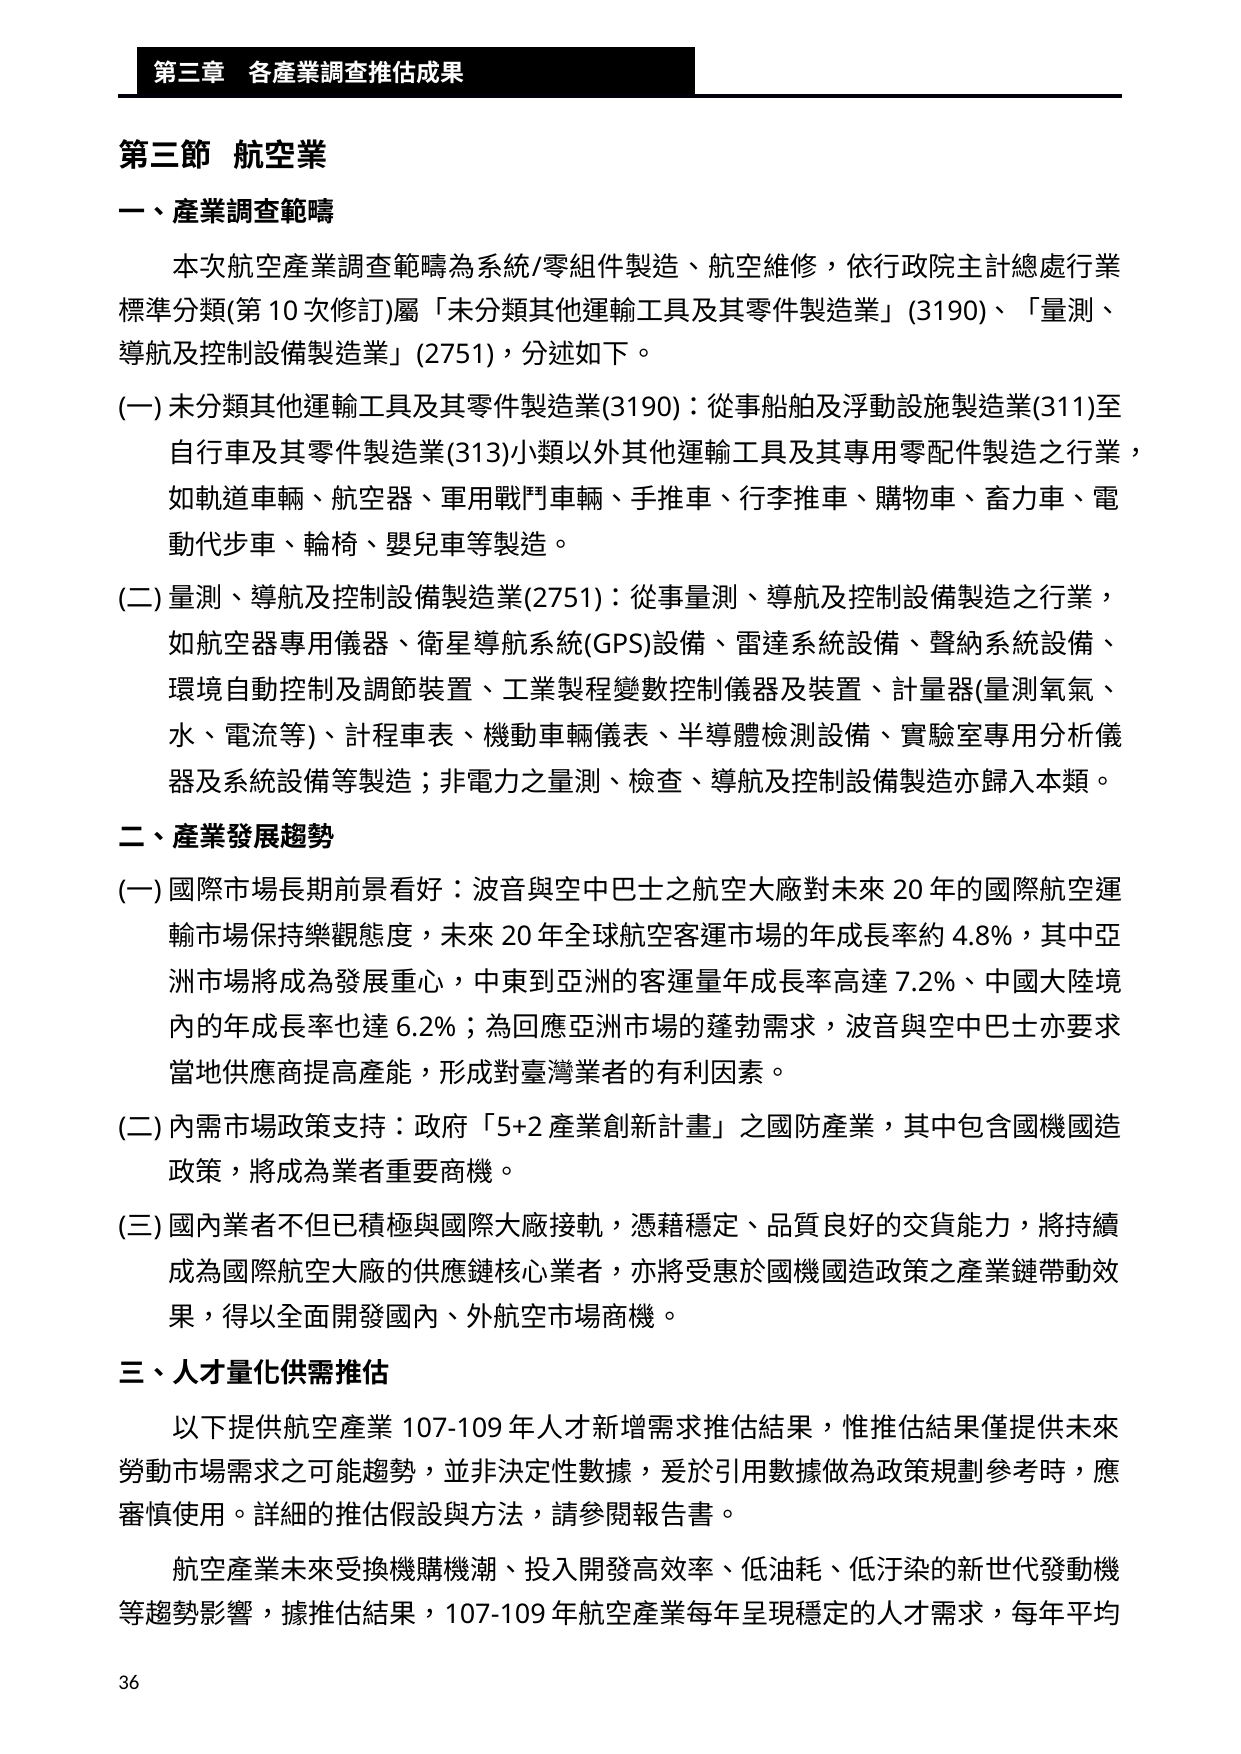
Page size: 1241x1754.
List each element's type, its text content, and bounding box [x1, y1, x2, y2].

text 三、人才量化供需推估 [118, 1347, 1122, 1391]
text 航空產業未來受換機購機潮、投入開發高效率、低油耗、低汙染的新世代發動機等趨勢影響，據推估結果，107-109年航空產業每年呈現穩定的人才需求，每年平均 [118, 1545, 1122, 1632]
text 二、產業發展趨勢 [118, 811, 1122, 855]
list 內需市場政策支持：政府「5+2產業創新計畫」之國防產業，其中包含國機國造政策，將成為業者重要商機。 [118, 1099, 1122, 1191]
list 國內業者不但已積極與國際大廠接軌，憑藉穩定、品質良好的交貨能力，將持續成為國際航空大廠的供應鏈核心業者，亦將受惠於國機國造政策之產業鏈帶動效果，得以全面開發國內、外航空市場商機。 [118, 1198, 1122, 1336]
text 以下提供航空產業107-109年人才新增需求推估結果，惟推估結果僅提供未來勞動市場需求之可能趨勢，並非決定性數據，爰於引用數據做為政策規劃參考時，應審慎使用。詳細的推估假設與方法，請參閱報告書。 [118, 1402, 1122, 1533]
text 本次航空產業調查範疇為系統/零組件製造、航空維修，依行政院主計總處行業標準分類(第10次修訂)屬「未分類其他運輸工具及其零件製造業」(3190)、「量測、導航及控制設備製造業」(2751)，分述如下。 [118, 241, 1122, 373]
list 量測、導航及控制設備製造業(2751)：從事量測、導航及控制設備製造之行業，如航空器專用儀器、衛星導航系統(GPS)設備、雷達系統設備、聲納系統設備、環境自動控制及調節裝置、工業製程變數控制儀器及裝置、計量器(量測氧氣、水、電流等)、計程車表、機動車輛儀表、半導體檢測設備、實驗室專用分析儀器及系統設備等製造；非電力之量測、檢查、導航及控制設備製造亦歸入本類。 [118, 571, 1122, 800]
list 未分類其他運輸工具及其零件製造業(3190)：從事船舶及浮動設施製造業(311)至自行車及其零件製造業(313)小類以外其他運輸工具及其專用零配件製造之行業，如軌道車輛、航空器、軍用戰鬥車輛、手推車、行李推車、購物車、畜力車、電動代步車、輪椅、嬰兒車等製造。 [118, 380, 1122, 563]
subtitle 第三節 航空業 [118, 130, 1122, 175]
text 一、產業調查範疇 [118, 186, 1122, 230]
list 國際市場長期前景看好：波音與空中巴士之航空大廠對未來20年的國際航空運輸市場保持樂觀態度，未來20年全球航空客運市場的年成長率約4.8%，其中亞洲市場將成為發展重心，中東到亞洲的客運量年成長率高達7.2%、中國大陸境內的年成長率也達6.2%；為回應亞洲市場的蓬勃需求，波音與空中巴士亦要求當地供應商提高產能，形成對臺灣業者的有利因素。 [118, 863, 1122, 1092]
